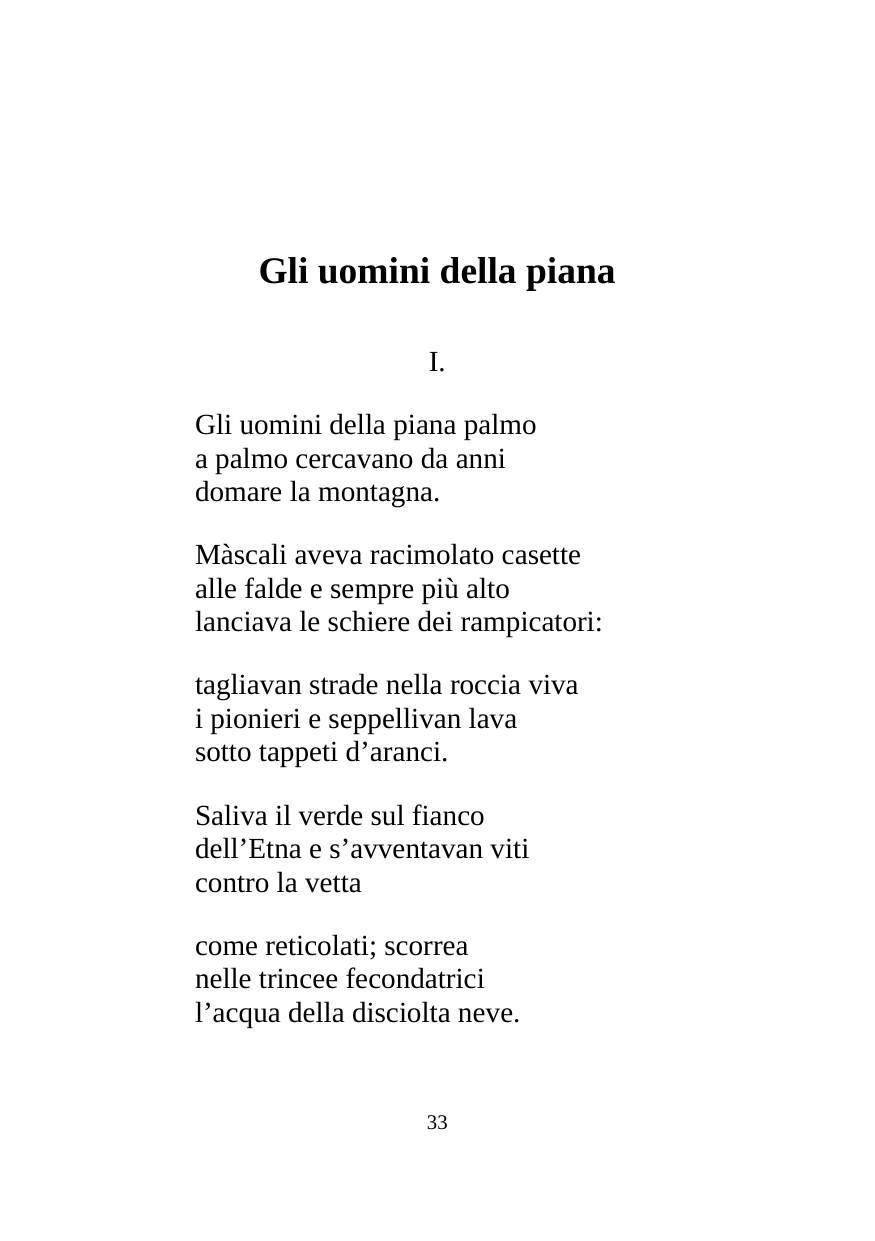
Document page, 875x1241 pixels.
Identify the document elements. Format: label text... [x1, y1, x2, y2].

text I. [106, 344, 768, 378]
text Saliva il verde sul fianco dell’Etna e s’avventavan viti contro la vetta [195, 798, 768, 898]
text tagliavan strade nella roccia viva i pionieri e seppellivan lava sotto tappeti d’aranci. [195, 667, 768, 768]
text Gli uomini della piana palmo a palmo cercavano da anni domare la montagna. [195, 407, 768, 508]
subtitle Gli uomini della piana [106, 248, 768, 291]
text come reticolati; scorrea nelle trincee fecondatrici l’acqua della disciolta neve. [195, 928, 768, 1028]
text Màscali aveva racimolato casette alle falde e sempre più alto lanciava le schiere dei rampicatori: [195, 537, 768, 638]
